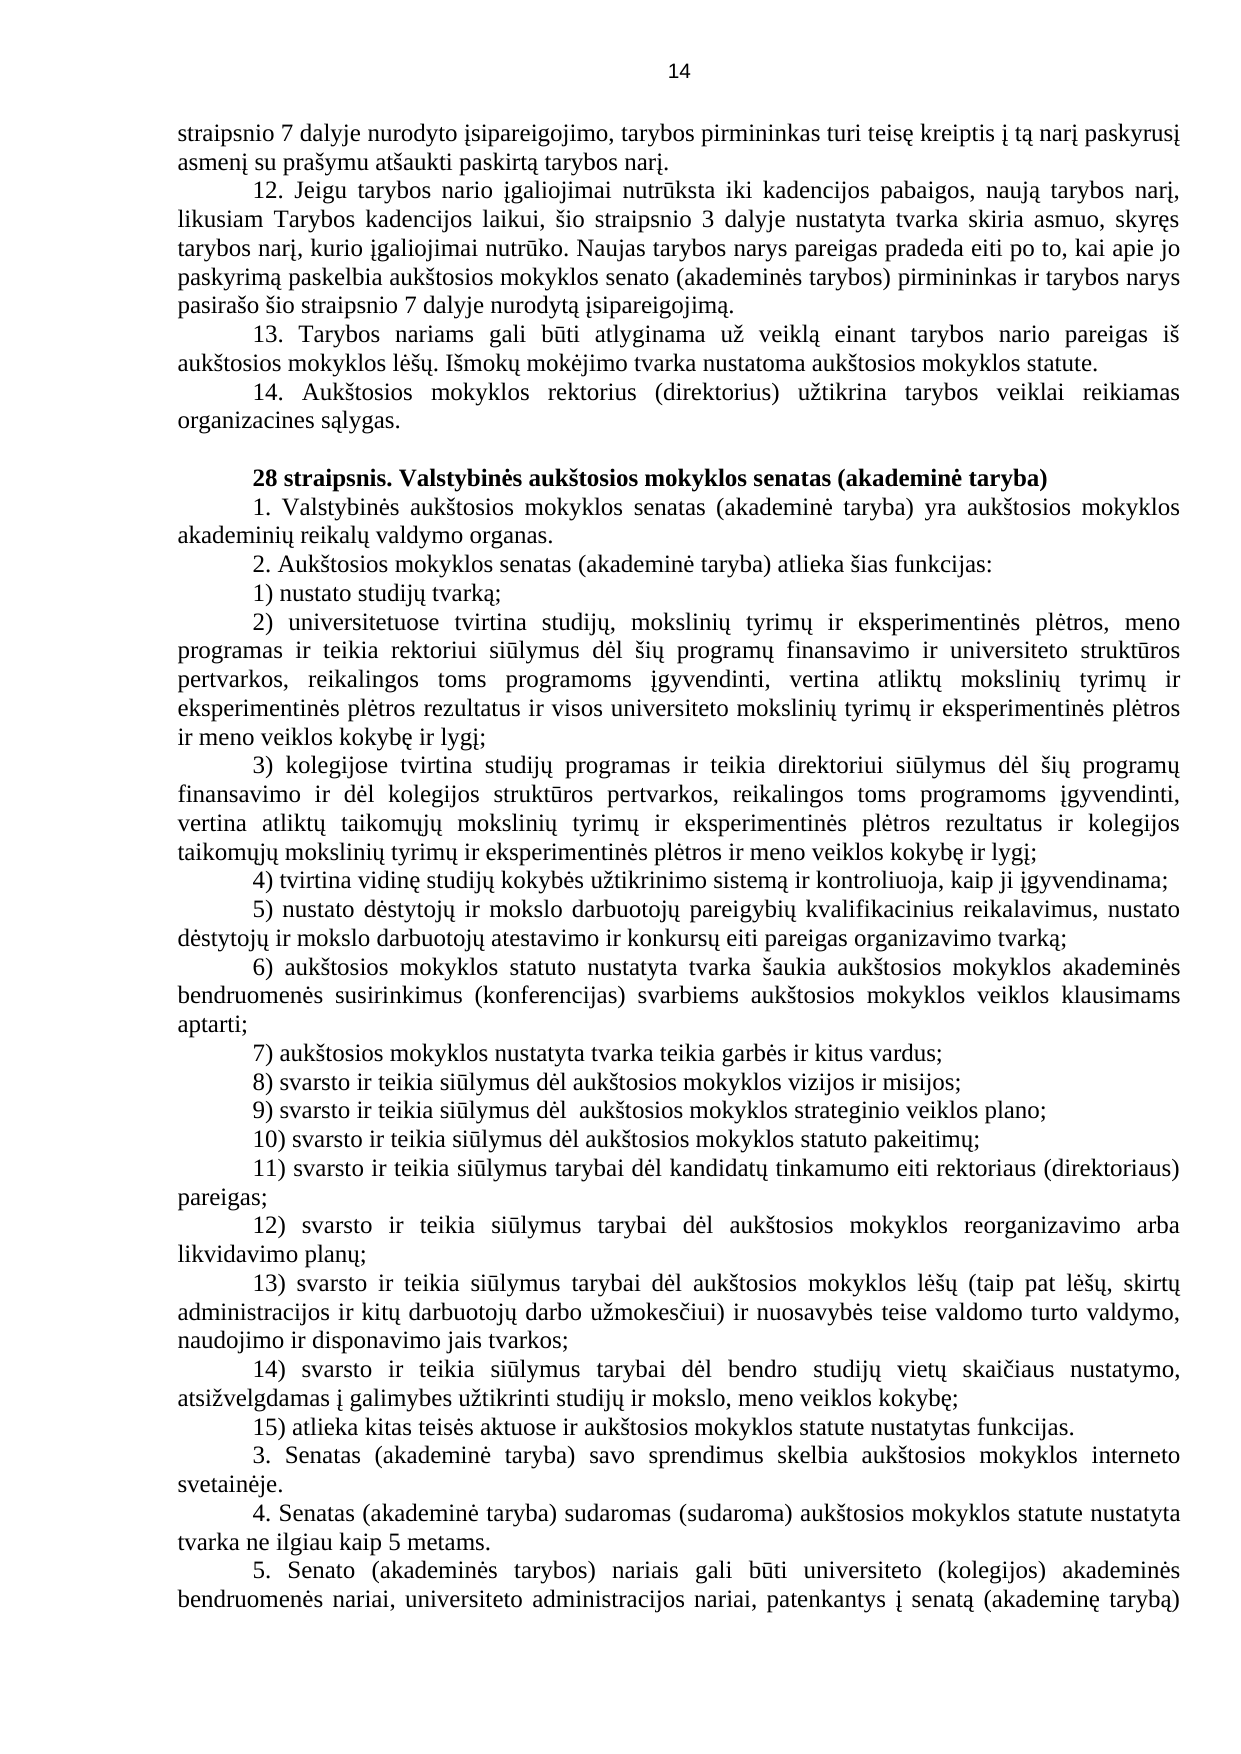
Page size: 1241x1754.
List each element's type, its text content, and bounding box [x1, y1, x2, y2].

text 5. Senato (akademinės tarybos) nariais gali būti universiteto (kolegijos) akademinės bendruomenės nariai, universiteto administracijos nariai, patenkantys į senatą (akademinę tarybą) [177, 1556, 1181, 1613]
text 2) universitetuose tvirtina studijų, mokslinių tyrimų ir eksperimentinės plėtros, meno programas ir teikia rektoriui siūlymus dėl šių programų finansavimo ir universiteto struktūros pertvarkos, reikalingos toms programoms įgyvendinti, vertina atliktų mokslinių tyrimų ir eksperimentinės plėtros rezultatus ir visos universiteto mokslinių tyrimų ir eksperimentinės plėtros ir meno veiklos kokybę ir lygį; [177, 607, 1181, 751]
text 5) nustato dėstytojų ir mokslo darbuotojų pareigybių kvalifikacinius reikalavimus, nustato dėstytojų ir mokslo darbuotojų atestavimo ir konkursų eiti pareigas organizavimo tvarką; [177, 894, 1181, 952]
text 6) aukštosios mokyklos statuto nustatyta tvarka šaukia aukštosios mokyklos akademinės bendruomenės susirinkimus (konferencijas) svarbiems aukštosios mokyklos veiklos klausimams aptarti; [177, 952, 1181, 1038]
text 10) svarsto ir teikia siūlymus dėl aukštosios mokyklos statuto pakeitimų; [177, 1124, 1181, 1153]
text 4. Senatas (akademinė taryba) sudaromas (sudaroma) aukštosios mokyklos statute nustatyta tvarka ne ilgiau kaip 5 metams. [177, 1498, 1181, 1556]
text 14. Aukštosios mokyklos rektorius (direktorius) užtikrina tarybos veiklai reikiamas organizacines sąlygas. [177, 377, 1181, 434]
text 9) svarsto ir teikia siūlymus dėl aukštosios mokyklos strateginio veiklos plano; [177, 1096, 1181, 1124]
text 8) svarsto ir teikia siūlymus dėl aukštosios mokyklos vizijos ir misijos; [177, 1067, 1181, 1096]
text 14) svarsto ir teikia siūlymus tarybai dėl bendro studijų vietų skaičiaus nustatymo, atsižvelgdamas į galimybes užtikrinti studijų ir mokslo, meno veiklos kokybę; [177, 1354, 1181, 1412]
text 3. Senatas (akademinė taryba) savo sprendimus skelbia aukštosios mokyklos interneto svetainėje. [177, 1441, 1181, 1498]
text 3) kolegijose tvirtina studijų programas ir teikia direktoriui siūlymus dėl šių programų finansavimo ir dėl kolegijos struktūros pertvarkos, reikalingos toms programoms įgyvendinti, vertina atliktų taikomųjų mokslinių tyrimų ir eksperimentinės plėtros rezultatus ir kolegijos taikomųjų mokslinių tyrimų ir eksperimentinės plėtros ir meno veiklos kokybę ir lygį; [177, 751, 1181, 866]
text 28 straipsnis. Valstybinės aukštosios mokyklos senatas (akademinė taryba) [177, 463, 1181, 492]
text 12. Jeigu tarybos nario įgaliojimai nutrūksta iki kadencijos pabaigos, naują tarybos narį, likusiam Tarybos kadencijos laikui, šio straipsnio 3 dalyje nustatyta tvarka skiria asmuo, skyręs tarybos narį, kurio įgaliojimai nutrūko. Naujas tarybos narys pareigas pradeda eiti po to, kai apie jo paskyrimą paskelbia aukštosios mokyklos senato (akademinės tarybos) pirmininkas ir tarybos narys pasirašo šio straipsnio 7 dalyje nurodytą įsipareigojimą. [177, 176, 1181, 319]
text 13. Tarybos nariams gali būti atlyginama už veiklą einant tarybos nario pareigas iš aukštosios mokyklos lėšų. Išmokų mokėjimo tvarka nustatoma aukštosios mokyklos statute. [177, 319, 1181, 377]
text straipsnio 7 dalyje nurodyto įsipareigojimo, tarybos pirmininkas turi teisę kreiptis į tą narį paskyrusį asmenį su prašymu atšaukti paskirtą tarybos narį. [177, 118, 1181, 176]
text 1. Valstybinės aukštosios mokyklos senatas (akademinė taryba) yra aukštosios mokyklos akademinių reikalų valdymo organas. [177, 492, 1181, 549]
text 13) svarsto ir teikia siūlymus tarybai dėl aukštosios mokyklos lėšų (taip pat lėšų, skirtų administracijos ir kitų darbuotojų darbo užmokesčiui) ir nuosavybės teise valdomo turto valdymo, naudojimo ir disponavimo jais tvarkos; [177, 1268, 1181, 1354]
text 1) nustato studijų tvarką; [177, 578, 1181, 607]
text 11) svarsto ir teikia siūlymus tarybai dėl kandidatų tinkamumo eiti rektoriaus (direktoriaus) pareigas; [177, 1153, 1181, 1211]
text 15) atlieka kitas teisės aktuose ir aukštosios mokyklos statute nustatytas funkcijas. [177, 1412, 1181, 1441]
text 2. Aukštosios mokyklos senatas (akademinė taryba) atlieka šias funkcijas: [177, 549, 1181, 578]
text 7) aukštosios mokyklos nustatyta tvarka teikia garbės ir kitus vardus; [177, 1038, 1181, 1067]
text 12) svarsto ir teikia siūlymus tarybai dėl aukštosios mokyklos reorganizavimo arba likvidavimo planų; [177, 1211, 1181, 1268]
text 4) tvirtina vidinę studijų kokybės užtikrinimo sistemą ir kontroliuoja, kaip ji įgyvendinama; [177, 866, 1181, 894]
